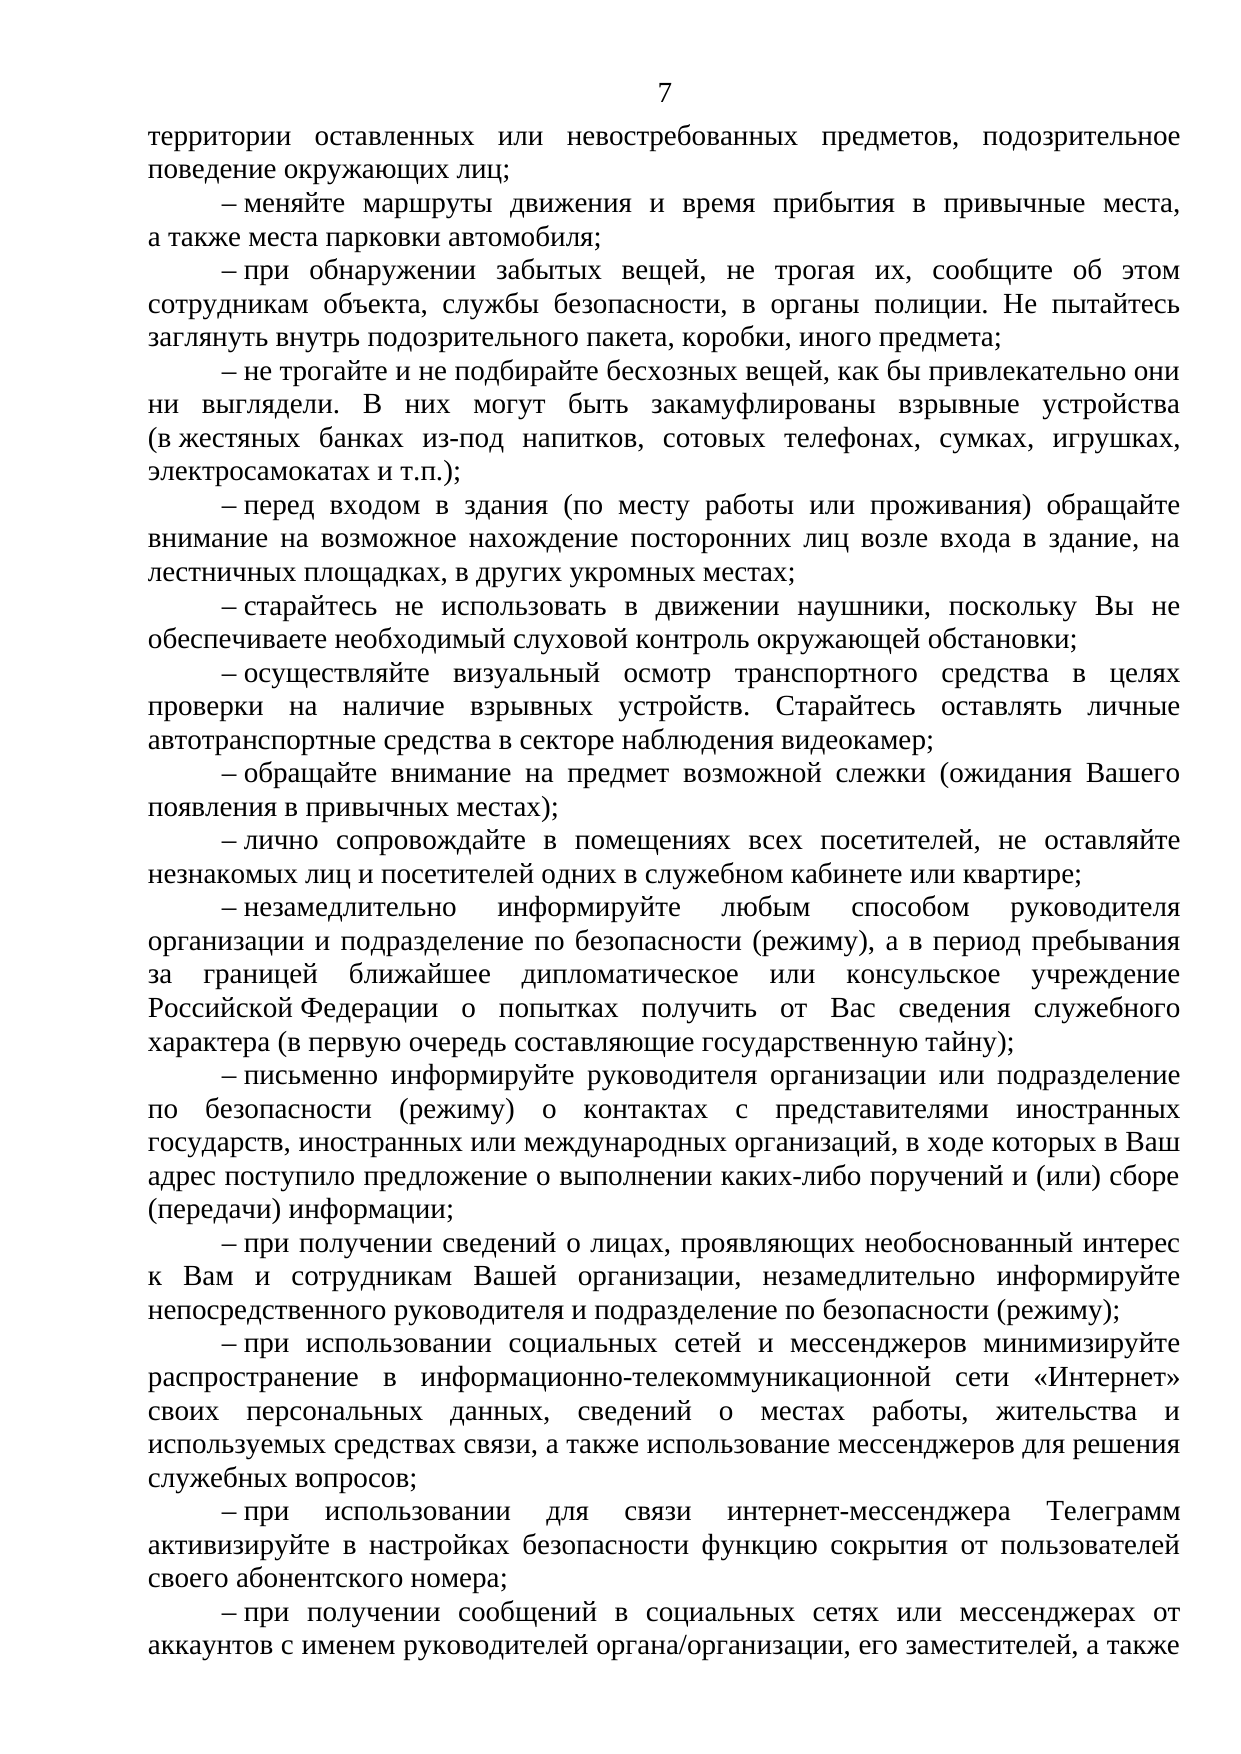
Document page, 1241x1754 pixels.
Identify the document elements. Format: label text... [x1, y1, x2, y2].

text – лично сопровождайте в помещениях всех посетителей, не оставляйте незнакомых лиц и посетителей одних в служебном кабинете или квартире; [148, 822, 1181, 889]
text – меняйте маршруты движения и время прибытия в привычные места, а также места парковки автомобиля; [148, 185, 1181, 252]
text – письменно информируйте руководителя организации или подразделение по безопасности (режиму) о контактах с представителями иностранных государств, иностранных или международных организаций, в ходе которых в Ваш адрес поступило предложение о выполнении каких-либо поручений и (или) сборе (передачи) информации; [148, 1057, 1181, 1225]
text – осуществляйте визуальный осмотр транспортного средства в целях проверки на наличие взрывных устройств. Старайтесь оставлять личные автотранспортные средства в секторе наблюдения видеокамер; [148, 655, 1181, 755]
text – при получении сообщений в социальных сетях или мессенджерах от аккаунтов с именем руководителей органа/организации, его заместителей, а также [148, 1594, 1181, 1661]
text – при получении сведений о лицах, проявляющих необоснованный интерес к Вам и сотрудникам Вашей организации, незамедлительно информируйте непосредственного руководителя и подразделение по безопасности (режиму); [148, 1225, 1181, 1326]
text – старайтесь не использовать в движении наушники, поскольку Вы не обеспечиваете необходимый слуховой контроль окружающей обстановки; [148, 588, 1181, 655]
text территории оставленных или невостребованных предметов, подозрительное поведение окружающих лиц; [148, 118, 1181, 185]
text – незамедлительно информируйте любым способом руководителя организации и подразделение по безопасности (режиму), а в период пребывания за границей ближайшее дипломатическое или консульское учреждение Российской Федерации о попытках получить от Вас сведения служебного характера (в первую очередь составляющие государственную тайну); [148, 889, 1181, 1057]
text – обращайте внимание на предмет возможной слежки (ожидания Вашего появления в привычных местах); [148, 755, 1181, 822]
text – при использовании социальных сетей и мессенджеров минимизируйте распространение в информационно-телекоммуникационной сети «Интернет» своих персональных данных, сведений о местах работы, жительства и используемых средствах связи, а также использование мессенджеров для решения служебных вопросов; [148, 1326, 1181, 1493]
text – при обнаружении забытых вещей, не трогая их, сообщите об этом сотрудникам объекта, службы безопасности, в органы полиции. Не пытайтесь заглянуть внутрь подозрительного пакета, коробки, иного предмета; [148, 252, 1181, 353]
text – перед входом в здания (по месту работы или проживания) обращайте внимание на возможное нахождение посторонних лиц возле входа в здание, на лестничных площадках, в других укромных местах; [148, 487, 1181, 588]
text – не трогайте и не подбирайте бесхозных вещей, как бы привлекательно они ни выглядели. В них могут быть закамуфлированы взрывные устройства (в жестяных банках из-под напитков, сотовых телефонах, сумках, игрушках, электросамокатах и т.п.); [148, 353, 1181, 487]
text – при использовании для связи интернет-мессенджера Телеграмм активизируйте в настройках безопасности функцию сокрытия от пользователей своего абонентского номера; [148, 1493, 1181, 1594]
